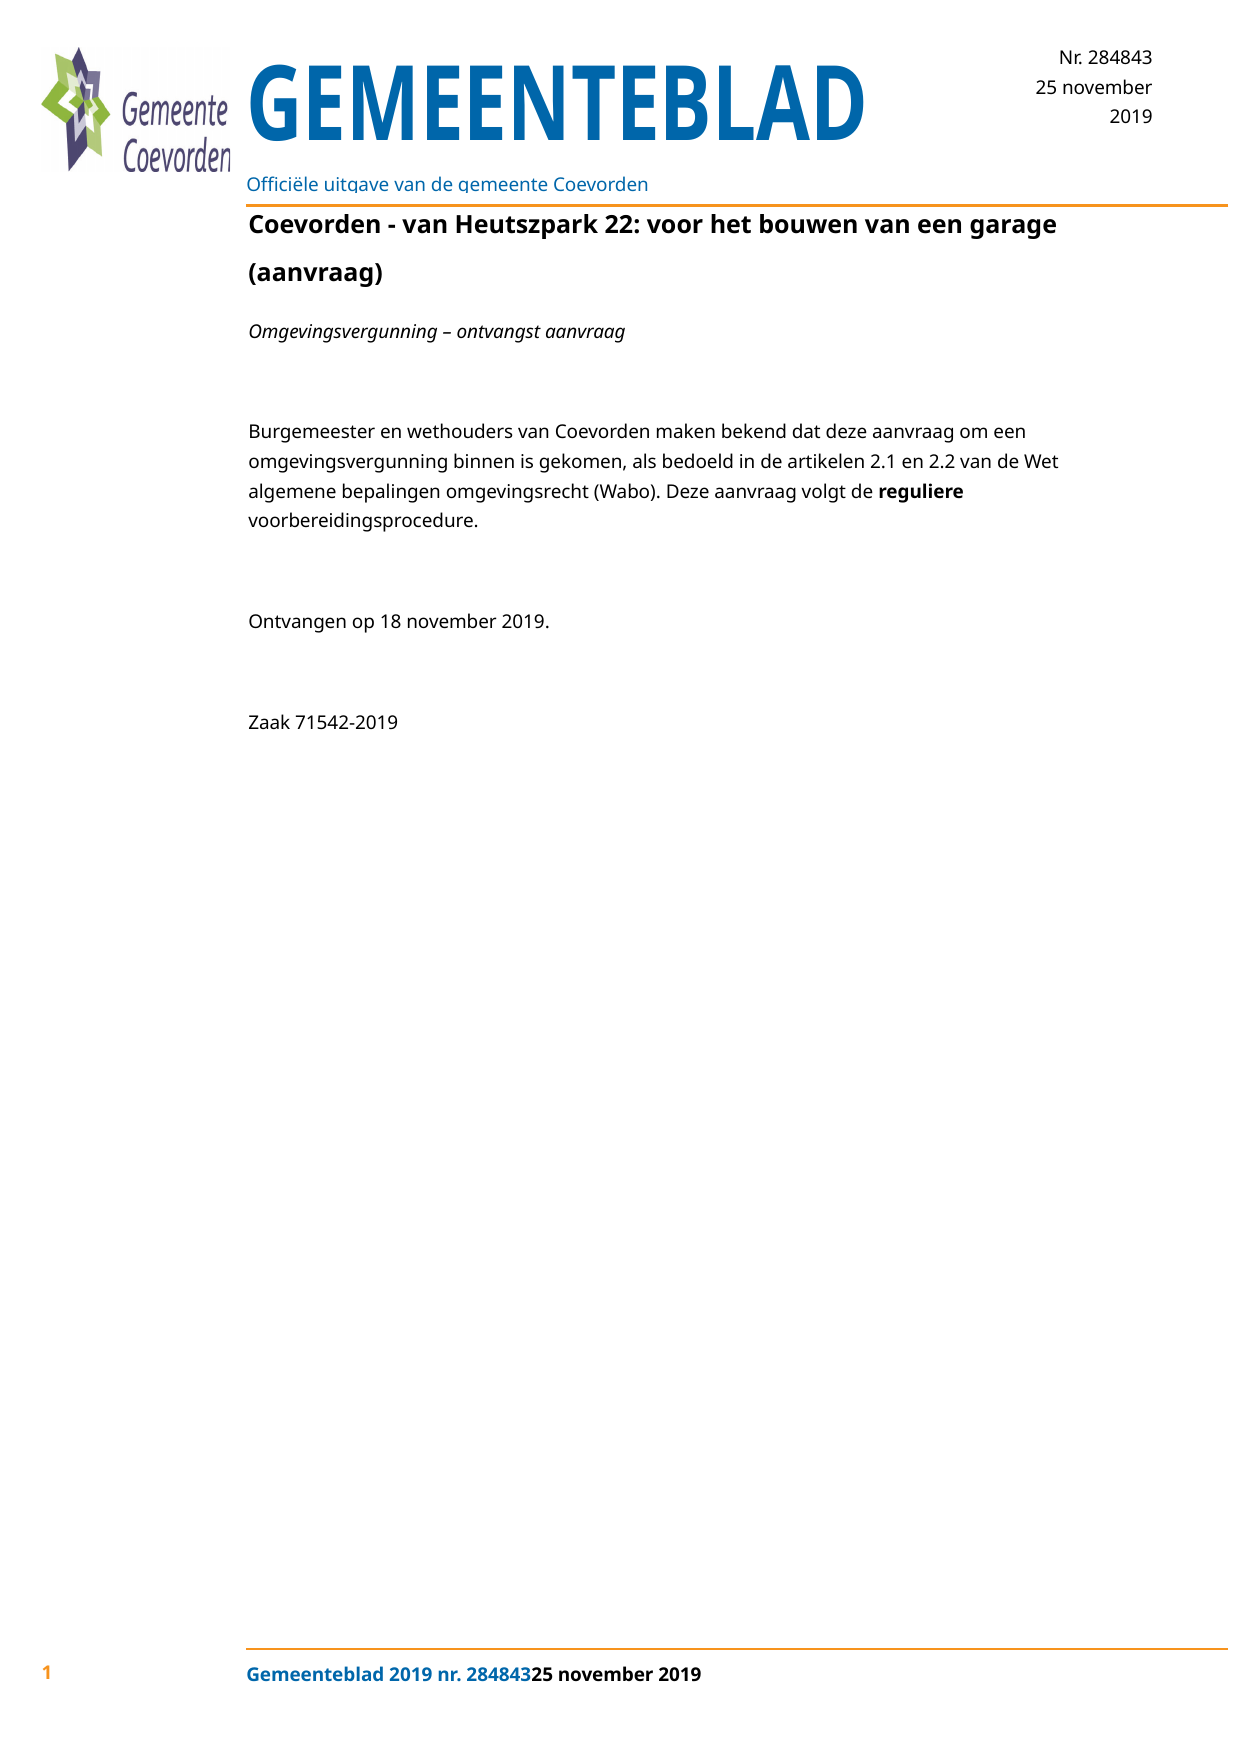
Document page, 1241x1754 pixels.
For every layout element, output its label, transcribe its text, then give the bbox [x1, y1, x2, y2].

text Omgevingsvergunning – ontvangst aanvraag [248, 318, 1152, 344]
text Burgemeester en wethouders van Coevorden maken bekend dat deze aanvraag om een omgevingsvergunning binnen is gekomen, als bedoeld in de artikelen 2.1 en 2.2 van de Wet algemene bepalingen omgevingsrecht (Wabo). Deze aanvraag volgt de reguliere voorbereidingsprocedure. [248, 419, 1152, 533]
text Ontvangen op 18 november 2019. [248, 608, 1152, 634]
text Coevorden - van Heutszpark 22: voor het bouwen van een garage (aanvraag) [248, 207, 1152, 288]
text Zaak 71542-2019 [248, 709, 1152, 735]
picture [41, 47, 231, 172]
